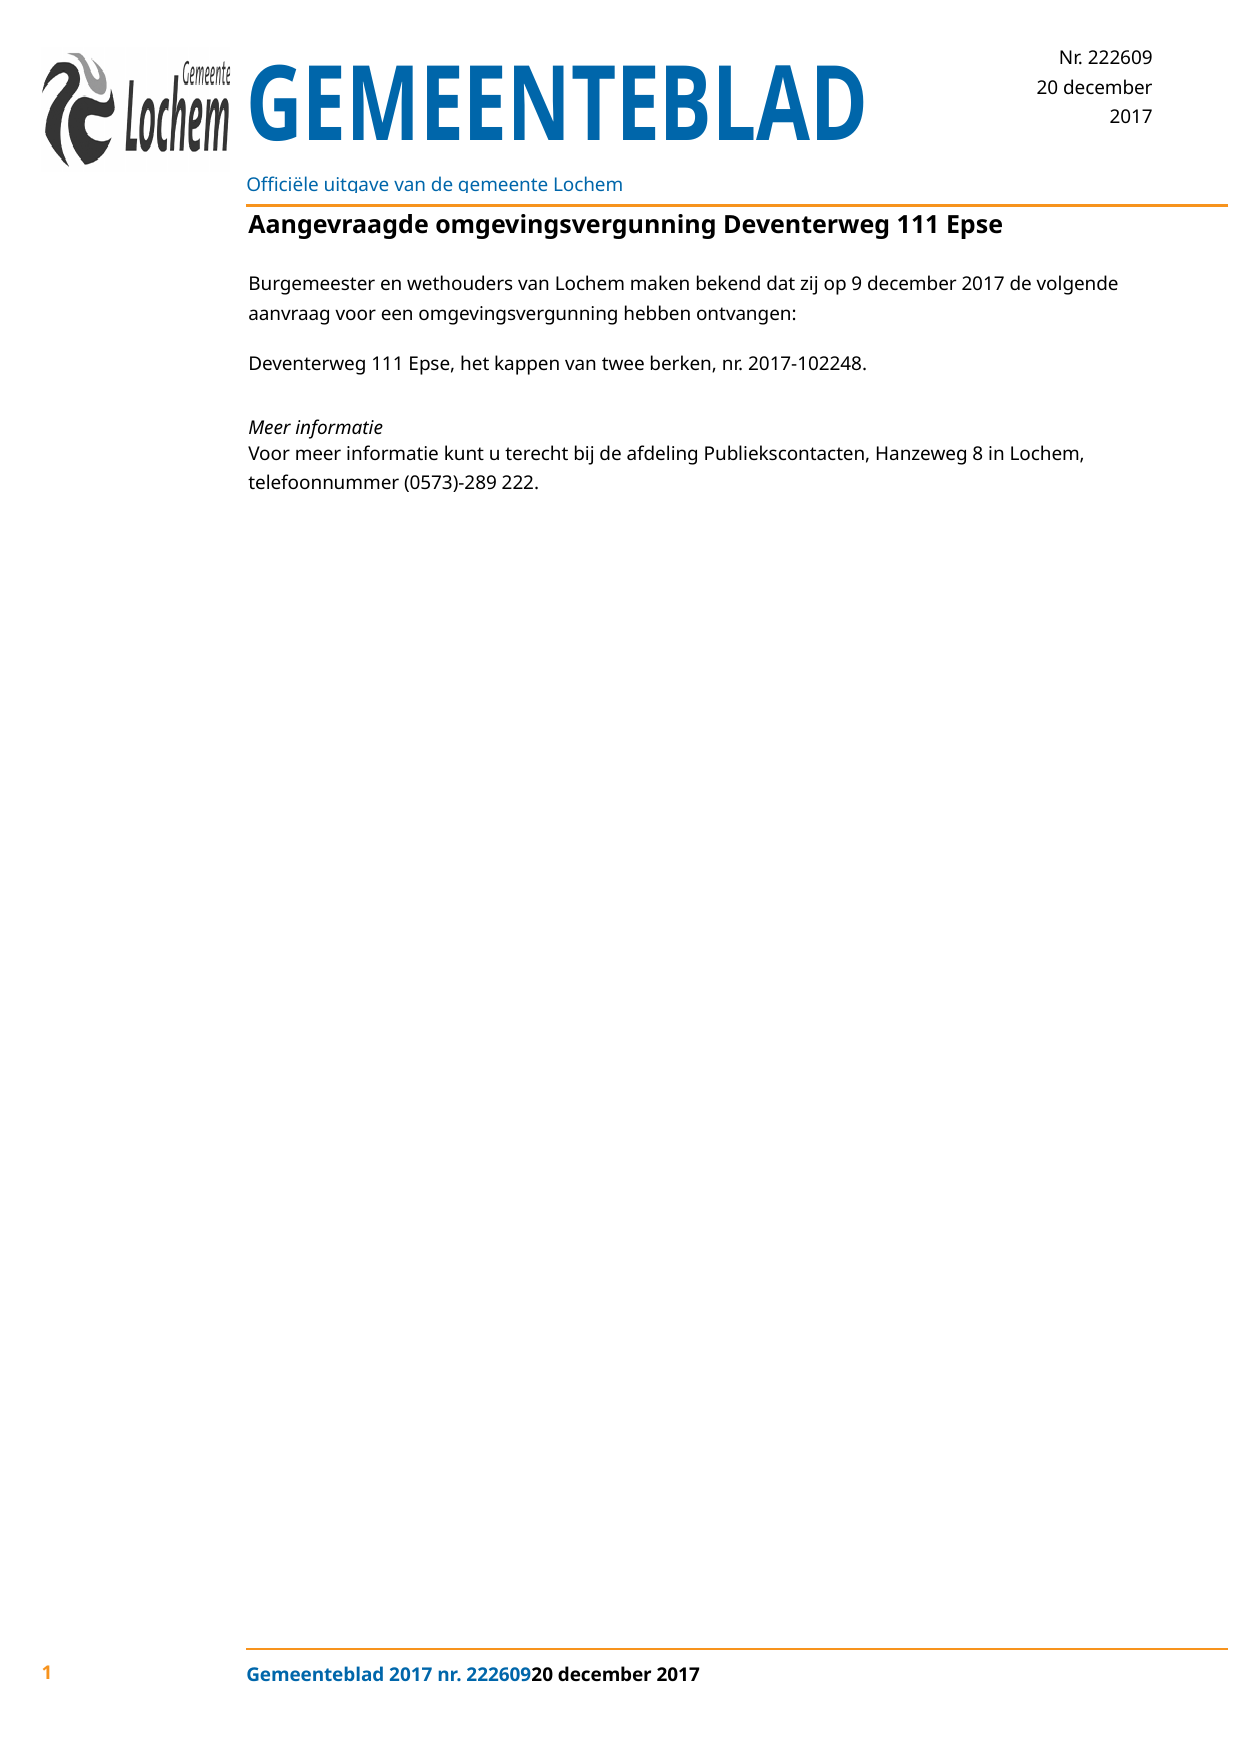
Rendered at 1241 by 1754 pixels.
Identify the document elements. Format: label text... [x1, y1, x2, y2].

text Deventerweg 111 Epse, het kappen van twee berken, nr. 2017-102248. [248, 350, 1152, 376]
text Aangevraagde omgevingsvergunning Deventerweg 111 Epse [248, 207, 1152, 241]
picture [41, 47, 231, 172]
text Meer informatie [248, 414, 1152, 440]
text Voor meer informatie kunt u terecht bij de afdeling Publiekscontacten, Hanzeweg 8 in Lochem, telefoonnummer (0573)-289 222. [248, 440, 1152, 495]
text Burgemeester en wethouders van Lochem maken bekend dat zij op 9 december 2017 de volgende aanvraag voor een omgevingsvergunning hebben ontvangen: [248, 270, 1152, 326]
